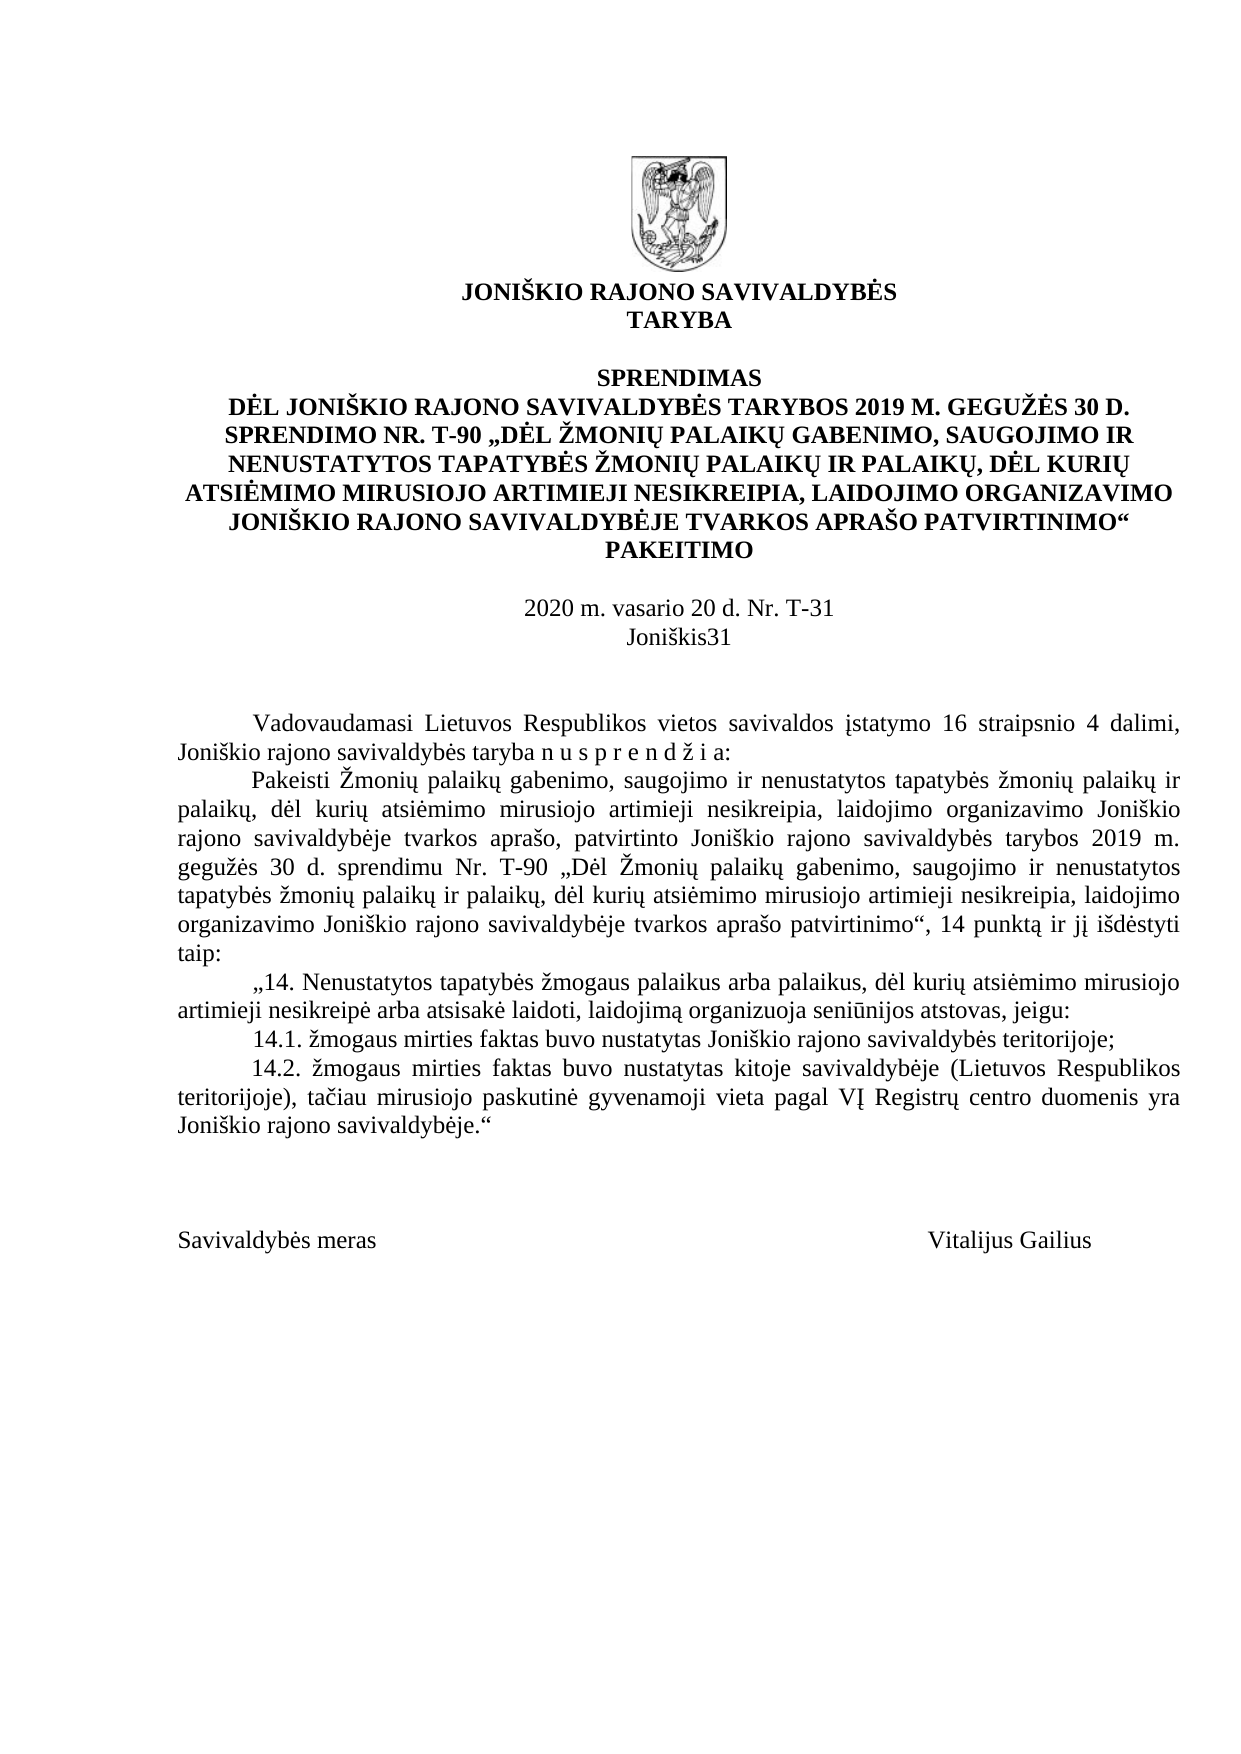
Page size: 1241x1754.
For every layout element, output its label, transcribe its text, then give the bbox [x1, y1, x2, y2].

text 14.1. žmogaus mirties faktas buvo nustatytas Joniškio rajono savivaldybės teritorijoje; [177, 1024, 1181, 1053]
text 14.2. žmogaus mirties faktas buvo nustatytas kitoje savivaldybėje (Lietuvos Respublikos teritorijoje), tačiau mirusiojo paskutinė gyvenamoji vieta pagal VĮ Registrų centro duomenis yra Joniškio rajono savivaldybėje.“ [177, 1053, 1181, 1139]
text DĖL JONIŠKIO RAJONO SAVIVALDYBĖS TARYBOS 2019 M. GEGUŽĖS 30 D. SPRENDIMO NR. T-90 „DĖL ŽMONIŲ PALAIKŲ GABENIMO, SAUGOJIMO IR NENUSTATYTOS TAPATYBĖS ŽMONIŲ PALAIKŲ IR PALAIKŲ, DĖL KURIŲ ATSIĖMIMO MIRUSIOJO ARTIMIEJI NESIKREIPIA, LAIDOJIMO ORGANIZAVIMO JONIŠKIO RAJONO SAVIVALDYBĖJE TVARKOS APRAŠO PATVIRTINIMO“ PAKEITIMO [177, 392, 1181, 564]
text Joniškis31 [177, 622, 1181, 650]
text Joniškio rajono savivaldybės TARYBA [177, 277, 1181, 334]
text SPRENDIMAS [177, 363, 1181, 392]
text Pakeisti Žmonių palaikų gabenimo, saugojimo ir nenustatytos tapatybės žmonių palaikų ir palaikų, dėl kurių atsiėmimo mirusiojo artimieji nesikreipia, laidojimo organizavimo Joniškio rajono savivaldybėje tvarkos aprašo, patvirtinto Joniškio rajono savivaldybės tarybos 2019 m. gegužės 30 d. sprendimu Nr. T-90 „Dėl Žmonių palaikų gabenimo, saugojimo ir nenustatytos tapatybės žmonių palaikų ir palaikų, dėl kurių atsiėmimo mirusiojo artimieji nesikreipia, laidojimo organizavimo Joniškio rajono savivaldybėje tvarkos aprašo patvirtinimo“, 14 punktą ir jį išdėstyti taip: [177, 765, 1181, 967]
text „14. Nenustatytos tapatybės žmogaus palaikus arba palaikus, dėl kurių atsiėmimo mirusiojo artimieji nesikreipė arba atsisakė laidoti, laidojimą organizuoja seniūnijos atstovas, jeigu: [177, 967, 1181, 1024]
text Savivaldybės meras Vitalijus Gailius [177, 1225, 1181, 1254]
text Vadovaudamasi Lietuvos Respublikos vietos savivaldos įstatymo 16 straipsnio 4 dalimi, Joniškio rajono savivaldybės taryba nusprendžia: [177, 708, 1181, 765]
text 2020 m. vasario 20 d. Nr. T-31 [177, 593, 1181, 622]
